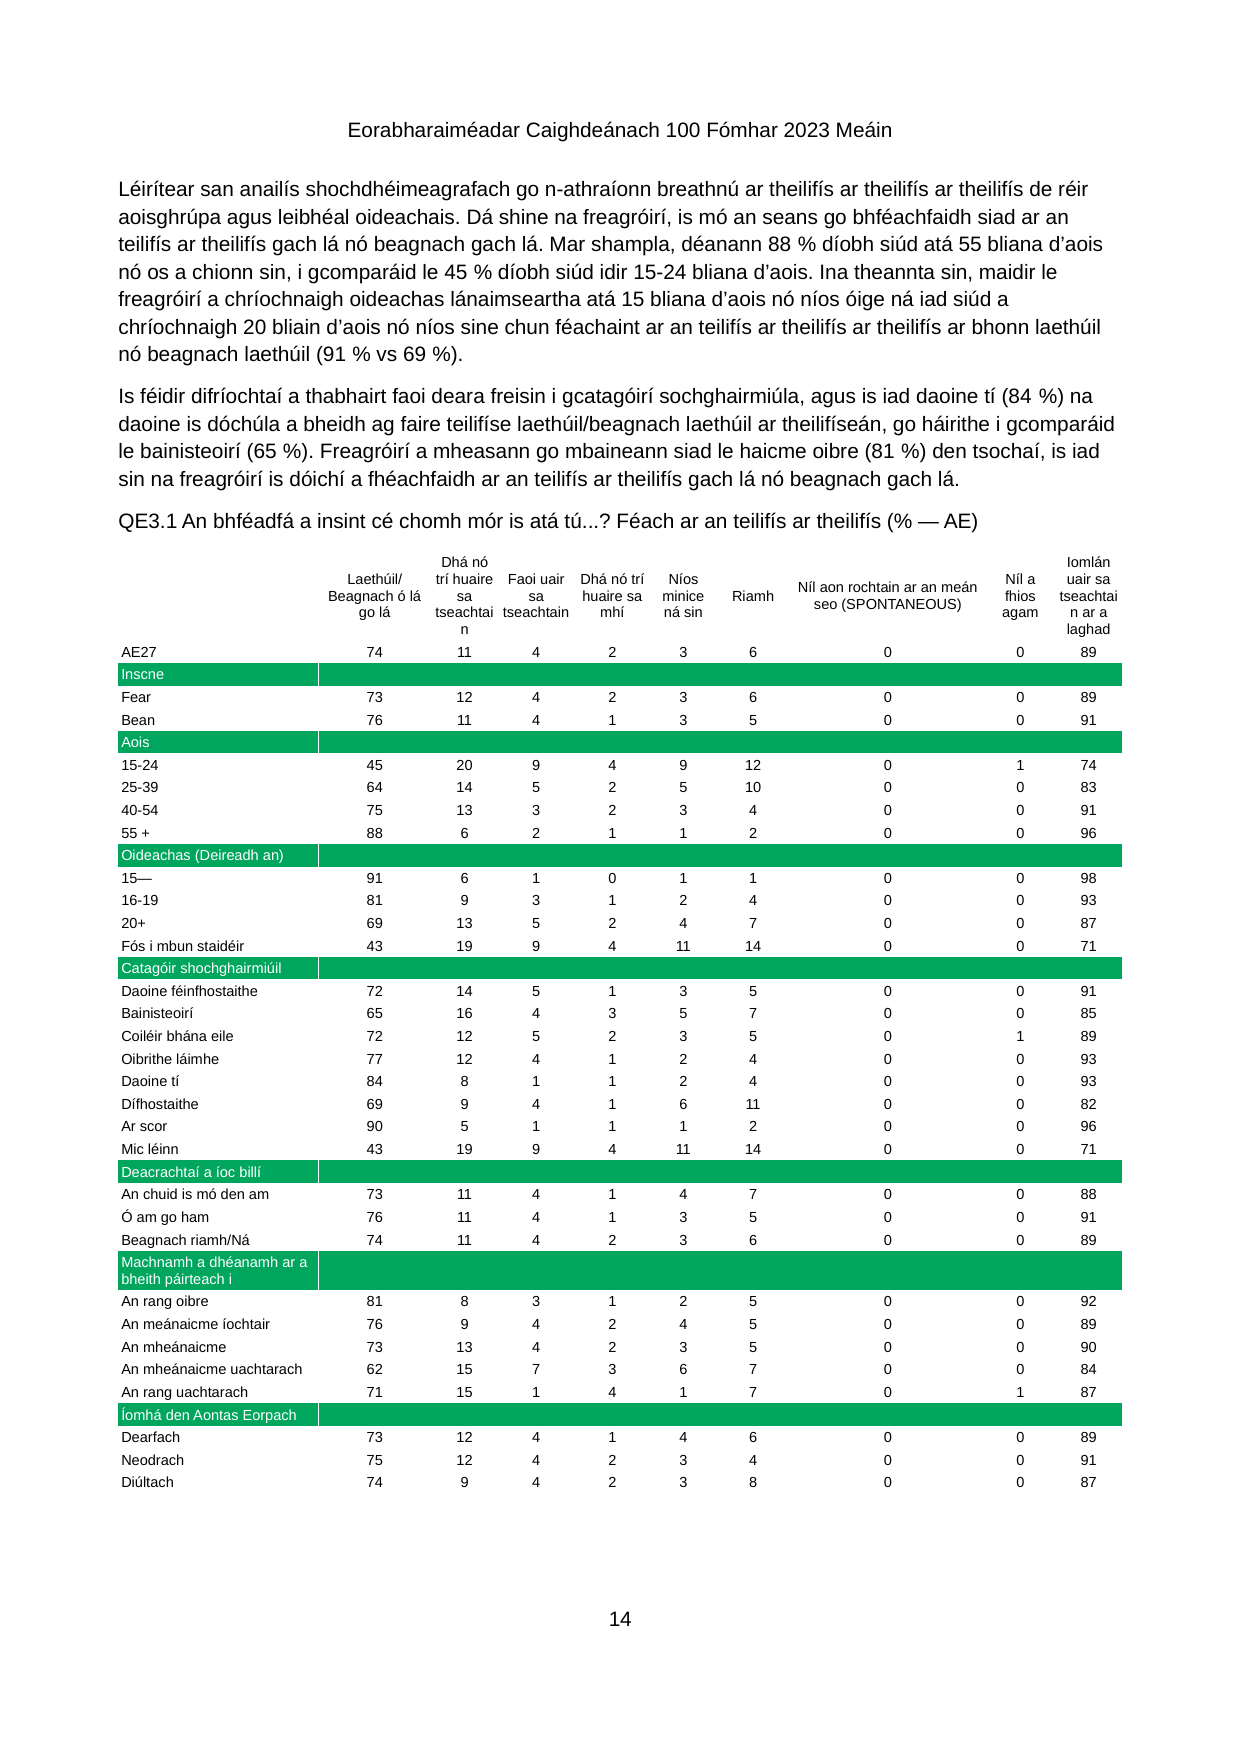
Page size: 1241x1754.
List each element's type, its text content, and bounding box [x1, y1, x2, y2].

table_cell 0 [790, 799, 985, 821]
table_cell 1 [651, 821, 716, 844]
table_cell 0 [985, 686, 1055, 708]
table_cell [716, 1403, 790, 1426]
table_cell 87 [1055, 1471, 1122, 1494]
table_cell [790, 663, 985, 686]
table_cell 2 [574, 912, 651, 934]
table_cell 75 [319, 799, 431, 821]
table_cell 5 [651, 1002, 716, 1025]
table_cell 64 [319, 776, 431, 799]
table_cell An chuid is mó den am [118, 1183, 318, 1206]
table_cell 1 [716, 867, 790, 889]
table_cell 5 [716, 1335, 790, 1358]
table_cell 89 [1055, 1313, 1122, 1335]
table_cell 6 [651, 1093, 716, 1115]
table_cell 1 [985, 1381, 1055, 1403]
table_cell 5 [716, 1313, 790, 1335]
table_cell [790, 844, 985, 867]
table_cell 1 [985, 754, 1055, 776]
table_cell [985, 1160, 1055, 1183]
table_cell 5 [498, 776, 574, 799]
table_cell 0 [790, 1115, 985, 1138]
table_cell 1 [574, 980, 651, 1002]
table_cell 43 [319, 934, 431, 957]
table_cell [498, 1160, 574, 1183]
table_cell 0 [790, 980, 985, 1002]
table_cell 43 [319, 1138, 431, 1160]
table_cell 0 [790, 1070, 985, 1093]
table_cell 3 [651, 1471, 716, 1494]
table_cell 0 [790, 1228, 985, 1251]
table_cell 11 [651, 1138, 716, 1160]
table_cell 8 [431, 1290, 498, 1313]
text Léirítear san anailís shochdhéimeagrafach go n-athraíonn breathnú ar theilifís ar theilifís ar theilifís de réir aoisghrúpa agus leibhéal oideachais. Dá shine na freagróirí, is mó an seans go bhféachfaidh siad ar an teilifís ar theilifís gach lá nó beagnach gach lá. Mar shampla, déanann 88 % díobh siúd atá 55 bliana d’aois nó os a chionn sin, i gcomparáid le 45 % díobh siúd idir 15-24 bliana d’aois. Ina theannta sin, maidir le freagróirí a chríochnaigh oideachas lánaimseartha atá 15 bliana d’aois nó níos óige ná iad siúd a chríochnaigh 20 bliain d’aois nó níos sine chun féachaint ar an teilifís ar theilifís ar theilifís ar bhonn laethúil nó beagnach laethúil (91 % vs 69 %). [118, 177, 1122, 366]
table_cell 98 [1055, 867, 1122, 889]
table_cell 74 [319, 1471, 431, 1494]
table_cell 2 [574, 799, 651, 821]
table_cell 3 [498, 889, 574, 912]
table_cell [498, 957, 574, 979]
table_cell [985, 731, 1055, 753]
table_cell 4 [498, 708, 574, 731]
table_cell 10 [716, 776, 790, 799]
table_cell 12 [431, 1449, 498, 1471]
table_cell 0 [790, 912, 985, 934]
table_cell 16 [431, 1002, 498, 1025]
table_cell 4 [498, 1093, 574, 1115]
table_cell 96 [1055, 821, 1122, 844]
table_cell 72 [319, 1025, 431, 1047]
table_cell 7 [716, 912, 790, 934]
table_cell 20 [431, 754, 498, 776]
table_cell 4 [651, 1313, 716, 1335]
table_cell 3 [651, 1206, 716, 1228]
table_cell An mheánaicme uachtarach [118, 1358, 318, 1381]
table_cell 12 [431, 1426, 498, 1448]
table_cell 2 [716, 821, 790, 844]
table_cell 55 + [118, 821, 318, 844]
table_cell 3 [651, 799, 716, 821]
table_cell 9 [651, 754, 716, 776]
table_cell 0 [985, 1313, 1055, 1335]
table_cell 4 [574, 754, 651, 776]
table_cell [985, 1403, 1055, 1426]
table_cell 1 [651, 867, 716, 889]
table_cell 0 [985, 1048, 1055, 1070]
table_cell 84 [1055, 1358, 1122, 1381]
table_cell 4 [716, 799, 790, 821]
table_cell 2 [574, 1449, 651, 1471]
table_cell 91 [1055, 799, 1122, 821]
table_cell [651, 844, 716, 867]
table_cell [1055, 731, 1122, 753]
table_cell 0 [790, 1183, 985, 1206]
table_cell 0 [790, 889, 985, 912]
table_cell 19 [431, 934, 498, 957]
table_cell 71 [319, 1381, 431, 1403]
text Is féidir difríochtaí a thabhairt faoi deara freisin i gcatagóirí sochghairmiúla, agus is iad daoine tí (84 %) na daoine is dóchúla a bheidh ag faire teilifíse laethúil/beagnach laethúil ar theilifíseán, go háirithe i gcomparáid le bainisteoirí (65 %). Freagróirí a mheasann go mbaineann siad le haicme oibre (81 %) den tsochaí, is iad sin na freagróirí is dóichí a fhéachfaidh ar an teilifís ar theilifís gach lá nó beagnach gach lá. [118, 384, 1122, 491]
table_cell 1 [574, 1290, 651, 1313]
table_cell 0 [985, 1335, 1055, 1358]
table_cell [1055, 844, 1122, 867]
table_cell [431, 1251, 498, 1290]
table_cell [1055, 957, 1122, 979]
table_cell 4 [574, 1381, 651, 1403]
table_cell [574, 844, 651, 867]
table_header Laethúil/Beagnach ó lá go lá [319, 551, 431, 641]
table_cell 2 [651, 1290, 716, 1313]
table_cell 4 [716, 1449, 790, 1471]
table_cell 74 [319, 641, 431, 663]
table_cell 11 [431, 641, 498, 663]
table_cell 2 [716, 1115, 790, 1138]
table_cell 96 [1055, 1115, 1122, 1138]
table_cell 9 [431, 1471, 498, 1494]
table_cell 11 [431, 1183, 498, 1206]
table_cell [1055, 1403, 1122, 1426]
table_cell [651, 1251, 716, 1290]
table_cell 2 [651, 1048, 716, 1070]
table_cell [498, 731, 574, 753]
table_cell [716, 844, 790, 867]
table_cell 3 [574, 1002, 651, 1025]
table_cell 45 [319, 754, 431, 776]
table_cell 4 [498, 1048, 574, 1070]
table_cell [716, 957, 790, 979]
table_cell 14 [716, 934, 790, 957]
table_cell 5 [651, 776, 716, 799]
table_cell 0 [790, 1381, 985, 1403]
table_cell 4 [498, 686, 574, 708]
table_cell 0 [790, 1138, 985, 1160]
table_cell Aois [118, 731, 318, 753]
table_cell 88 [319, 821, 431, 844]
table_cell [431, 1160, 498, 1183]
table_cell [790, 1160, 985, 1183]
table_cell 0 [790, 934, 985, 957]
table_cell 0 [790, 867, 985, 889]
table_cell 4 [574, 1138, 651, 1160]
table_cell [431, 1403, 498, 1426]
table_cell [985, 844, 1055, 867]
table_cell Fear [118, 686, 318, 708]
table_cell Ó am go ham [118, 1206, 318, 1228]
table_cell 1 [574, 1426, 651, 1448]
table_cell 3 [498, 1290, 574, 1313]
table_cell 91 [1055, 1449, 1122, 1471]
table_cell 0 [985, 1449, 1055, 1471]
table_cell 2 [574, 686, 651, 708]
table_cell 91 [1055, 1206, 1122, 1228]
table_cell Bean [118, 708, 318, 731]
table_cell 4 [498, 641, 574, 663]
table_cell [319, 957, 431, 979]
table_cell 0 [985, 1290, 1055, 1313]
table_cell 12 [716, 754, 790, 776]
table_header Dhá nó trí huaire sa mhí [574, 551, 651, 641]
table_cell 5 [716, 980, 790, 1002]
table_cell [498, 1251, 574, 1290]
table_header Dhá nó trí huaire sa tseachtain [431, 551, 498, 641]
table_cell 1 [574, 889, 651, 912]
table_cell 4 [651, 1183, 716, 1206]
table_cell 0 [985, 1358, 1055, 1381]
table_cell 40-54 [118, 799, 318, 821]
table_cell Inscne [118, 663, 318, 686]
table_cell Daoine féinfhostaithe [118, 980, 318, 1002]
table_cell 25-39 [118, 776, 318, 799]
table_cell 1 [574, 1183, 651, 1206]
table_cell 1 [574, 821, 651, 844]
table_cell [1055, 663, 1122, 686]
table_cell 1 [651, 1381, 716, 1403]
table_cell 4 [498, 1335, 574, 1358]
table_cell 9 [431, 1313, 498, 1335]
table_cell 2 [574, 641, 651, 663]
table_cell 7 [498, 1358, 574, 1381]
table_cell 11 [431, 1228, 498, 1251]
table_cell 3 [651, 980, 716, 1002]
table_cell 4 [651, 912, 716, 934]
table_cell 1 [651, 1115, 716, 1138]
table_header Faoi uair sa tseachtain [498, 551, 574, 641]
table_cell 2 [498, 821, 574, 844]
table_cell 8 [716, 1471, 790, 1494]
table_cell 0 [790, 1290, 985, 1313]
table_cell [1055, 1160, 1122, 1183]
table_cell 75 [319, 1449, 431, 1471]
table_cell [790, 731, 985, 753]
table_cell 0 [574, 867, 651, 889]
table_cell [985, 663, 1055, 686]
table_cell 0 [985, 821, 1055, 844]
table_cell 71 [1055, 934, 1122, 957]
table_cell 0 [790, 1449, 985, 1471]
table_cell Catagóir shochghairmiúil [118, 957, 318, 979]
table_cell 6 [651, 1358, 716, 1381]
table_cell 0 [790, 1471, 985, 1494]
table_header Níl a fhios agam [985, 551, 1055, 641]
table_cell 0 [985, 776, 1055, 799]
table_cell 1 [574, 1048, 651, 1070]
table_cell 89 [1055, 1025, 1122, 1047]
table_cell 0 [790, 1025, 985, 1047]
table_cell 93 [1055, 889, 1122, 912]
table_cell Diúltach [118, 1471, 318, 1494]
table_cell 4 [498, 1449, 574, 1471]
table_cell 5 [716, 1025, 790, 1047]
table_cell 4 [716, 889, 790, 912]
table_cell 6 [716, 641, 790, 663]
table_cell 2 [651, 1070, 716, 1093]
table_cell [431, 663, 498, 686]
table_cell 0 [985, 912, 1055, 934]
table_cell 4 [498, 1228, 574, 1251]
table_cell 12 [431, 1048, 498, 1070]
table_cell 5 [716, 1290, 790, 1313]
table_cell [574, 731, 651, 753]
table_cell 77 [319, 1048, 431, 1070]
table_cell [716, 731, 790, 753]
table_cell 0 [985, 1206, 1055, 1228]
table_cell [716, 1160, 790, 1183]
table_cell [574, 663, 651, 686]
table_cell 0 [985, 934, 1055, 957]
table_cell [431, 957, 498, 979]
table_cell 0 [985, 889, 1055, 912]
table_cell 9 [498, 934, 574, 957]
table_cell [790, 957, 985, 979]
table_cell 81 [319, 889, 431, 912]
table_cell 0 [790, 1206, 985, 1228]
table_cell 0 [985, 799, 1055, 821]
table_cell 3 [651, 1025, 716, 1047]
table_cell 11 [431, 1206, 498, 1228]
table_cell 15 [431, 1358, 498, 1381]
table_cell 1 [498, 867, 574, 889]
table_cell Oideachas (Deireadh an) [118, 844, 318, 867]
table_cell [651, 663, 716, 686]
table_cell Dearfach [118, 1426, 318, 1448]
table_cell 15 [431, 1381, 498, 1403]
table_cell [1055, 1251, 1122, 1290]
table_cell [790, 1251, 985, 1290]
table_cell 3 [651, 686, 716, 708]
table_cell Ar scor [118, 1115, 318, 1138]
table_cell 0 [790, 1002, 985, 1025]
table_cell 0 [790, 1335, 985, 1358]
table_cell 62 [319, 1358, 431, 1381]
table_cell 7 [716, 1002, 790, 1025]
table_cell 73 [319, 1183, 431, 1206]
table_cell An meánaicme íochtair [118, 1313, 318, 1335]
table_cell 15— [118, 867, 318, 889]
table_cell 81 [319, 1290, 431, 1313]
table_cell 0 [790, 1313, 985, 1335]
table_cell 83 [1055, 776, 1122, 799]
table_cell 73 [319, 686, 431, 708]
table_cell 73 [319, 1335, 431, 1358]
table_cell [431, 731, 498, 753]
table_header Iomlán uair sa tseachtain ar a laghad [1055, 551, 1122, 641]
table_cell [574, 1251, 651, 1290]
table_cell 11 [431, 708, 498, 731]
table_cell [431, 844, 498, 867]
table_cell 4 [498, 1206, 574, 1228]
table_cell 92 [1055, 1290, 1122, 1313]
table_cell 0 [790, 641, 985, 663]
table_cell 11 [651, 934, 716, 957]
table_cell 0 [790, 1048, 985, 1070]
table_cell 2 [651, 889, 716, 912]
table_cell [319, 1160, 431, 1183]
table_cell [716, 1251, 790, 1290]
table_cell Fós i mbun staidéir [118, 934, 318, 957]
table_cell 16-19 [118, 889, 318, 912]
table_cell 12 [431, 686, 498, 708]
table_cell [498, 844, 574, 867]
table_cell Bainisteoirí [118, 1002, 318, 1025]
table_cell 76 [319, 1313, 431, 1335]
table_cell 7 [716, 1358, 790, 1381]
table_cell 88 [1055, 1183, 1122, 1206]
table_cell 3 [651, 1449, 716, 1471]
table_header [118, 551, 318, 641]
table_cell 3 [651, 1228, 716, 1251]
table_cell 0 [790, 1426, 985, 1448]
table_cell 2 [574, 1471, 651, 1494]
table_cell 13 [431, 912, 498, 934]
table_cell 1 [574, 1206, 651, 1228]
table_cell [651, 957, 716, 979]
table_cell 5 [498, 1025, 574, 1047]
table_cell 1 [574, 1093, 651, 1115]
table_cell 0 [790, 1093, 985, 1115]
table_cell 65 [319, 1002, 431, 1025]
table_cell 1 [574, 708, 651, 731]
table_cell 3 [498, 799, 574, 821]
table_cell 9 [431, 1093, 498, 1115]
table_cell [319, 663, 431, 686]
table_cell 9 [498, 754, 574, 776]
table_cell 4 [498, 1426, 574, 1448]
table_cell 0 [790, 754, 985, 776]
table_cell [651, 1403, 716, 1426]
table_cell 91 [1055, 980, 1122, 1002]
table_cell 14 [716, 1138, 790, 1160]
text QE3.1 An bhféadfá a insint cé chomh mór is atá tú...? Féach ar an teilifís ar theilifís (% — AE) [118, 509, 1122, 533]
table_cell 5 [498, 980, 574, 1002]
table_cell 6 [716, 1426, 790, 1448]
table_cell 19 [431, 1138, 498, 1160]
table_cell 5 [716, 708, 790, 731]
table_cell 85 [1055, 1002, 1122, 1025]
table_cell 71 [1055, 1138, 1122, 1160]
table_cell 93 [1055, 1048, 1122, 1070]
table_cell [651, 1160, 716, 1183]
table_cell [574, 1403, 651, 1426]
table_cell 1 [498, 1115, 574, 1138]
table_cell An rang oibre [118, 1290, 318, 1313]
table_cell 0 [985, 1426, 1055, 1448]
table_cell 3 [651, 1335, 716, 1358]
table_cell 14 [431, 776, 498, 799]
table_cell 1 [985, 1025, 1055, 1047]
table_cell Íomhá den Aontas Eorpach [118, 1403, 318, 1426]
table_cell Oibrithe láimhe [118, 1048, 318, 1070]
table_cell [319, 1403, 431, 1426]
table_cell [498, 663, 574, 686]
table_cell 12 [431, 1025, 498, 1047]
table_cell 0 [985, 1115, 1055, 1138]
table_cell [574, 957, 651, 979]
table_cell 87 [1055, 1381, 1122, 1403]
table_cell 3 [651, 708, 716, 731]
table_cell 4 [716, 1048, 790, 1070]
table_cell 93 [1055, 1070, 1122, 1093]
table_cell 4 [498, 1471, 574, 1494]
table_cell [319, 1251, 431, 1290]
table_cell 74 [319, 1228, 431, 1251]
table_cell 89 [1055, 1228, 1122, 1251]
table_cell 87 [1055, 912, 1122, 934]
table_cell 72 [319, 980, 431, 1002]
table_cell 13 [431, 1335, 498, 1358]
table_cell 0 [790, 1358, 985, 1381]
table_header Riamh [716, 551, 790, 641]
table_cell 2 [574, 776, 651, 799]
table_cell 76 [319, 708, 431, 731]
table_cell 0 [985, 980, 1055, 1002]
table_cell AE27 [118, 641, 318, 663]
table_cell 0 [985, 1002, 1055, 1025]
table_cell 74 [1055, 754, 1122, 776]
table_cell 1 [574, 1070, 651, 1093]
table_cell 69 [319, 912, 431, 934]
table_cell Daoine tí [118, 1070, 318, 1093]
table_cell 0 [790, 686, 985, 708]
table_header Níos minice ná sin [651, 551, 716, 641]
table_cell 0 [790, 821, 985, 844]
table_cell 69 [319, 1093, 431, 1115]
table_cell 0 [790, 708, 985, 731]
table_cell 91 [1055, 708, 1122, 731]
table_cell 4 [574, 934, 651, 957]
table_cell 7 [716, 1183, 790, 1206]
table_cell 0 [985, 867, 1055, 889]
table_cell 0 [985, 1228, 1055, 1251]
table_cell [319, 844, 431, 867]
table_cell 82 [1055, 1093, 1122, 1115]
table_cell 0 [985, 708, 1055, 731]
table_cell [716, 663, 790, 686]
table_cell 89 [1055, 686, 1122, 708]
table_cell Mic léinn [118, 1138, 318, 1160]
table_cell 20+ [118, 912, 318, 934]
table_cell 2 [574, 1025, 651, 1047]
table_cell 91 [319, 867, 431, 889]
table_cell An rang uachtarach [118, 1381, 318, 1403]
table_cell 5 [498, 912, 574, 934]
table_cell [574, 1160, 651, 1183]
table_cell Deacrachtaí a íoc billí [118, 1160, 318, 1183]
table_cell Coiléir bhána eile [118, 1025, 318, 1047]
table_cell 3 [574, 1358, 651, 1381]
table_cell [790, 1403, 985, 1426]
table_cell 0 [985, 641, 1055, 663]
table_cell [319, 731, 431, 753]
table_cell 6 [716, 686, 790, 708]
table_cell 14 [431, 980, 498, 1002]
table_cell 4 [716, 1070, 790, 1093]
table_cell 2 [574, 1335, 651, 1358]
table_cell [498, 1403, 574, 1426]
table_cell 0 [985, 1471, 1055, 1494]
table_cell 5 [716, 1206, 790, 1228]
table_cell 0 [985, 1138, 1055, 1160]
table_cell 90 [319, 1115, 431, 1138]
table_cell 90 [1055, 1335, 1122, 1358]
table_cell 4 [498, 1313, 574, 1335]
table_cell 0 [985, 1093, 1055, 1115]
table_cell 89 [1055, 641, 1122, 663]
table_cell 0 [790, 776, 985, 799]
table_cell 0 [985, 1183, 1055, 1206]
table_header Níl aon rochtain ar an meán seo (SPONTANEOUS) [790, 551, 985, 641]
table_cell 1 [498, 1070, 574, 1093]
table_cell Beagnach riamh/Ná [118, 1228, 318, 1251]
table_cell Neodrach [118, 1449, 318, 1471]
table_cell 84 [319, 1070, 431, 1093]
table_cell 5 [431, 1115, 498, 1138]
table_cell 13 [431, 799, 498, 821]
table_cell 3 [651, 641, 716, 663]
table_cell [651, 731, 716, 753]
table_cell 6 [431, 867, 498, 889]
table_cell 7 [716, 1381, 790, 1403]
table_cell Dífhostaithe [118, 1093, 318, 1115]
table_cell [985, 957, 1055, 979]
table_cell 4 [498, 1183, 574, 1206]
table_cell 6 [431, 821, 498, 844]
table_cell 6 [716, 1228, 790, 1251]
table_cell 0 [985, 1070, 1055, 1093]
table_cell 2 [574, 1313, 651, 1335]
table_cell 89 [1055, 1426, 1122, 1448]
table_cell [985, 1251, 1055, 1290]
table_cell An mheánaicme [118, 1335, 318, 1358]
table_cell 2 [574, 1228, 651, 1251]
table_cell Machnamh a dhéanamh ar a bheith páirteach i [118, 1251, 318, 1290]
table_cell 8 [431, 1070, 498, 1093]
table_cell 11 [716, 1093, 790, 1115]
table_cell 9 [431, 889, 498, 912]
table_cell 4 [651, 1426, 716, 1448]
table_cell 1 [574, 1115, 651, 1138]
table_cell 15-24 [118, 754, 318, 776]
table_cell 9 [498, 1138, 574, 1160]
table_cell 1 [498, 1381, 574, 1403]
table_cell 73 [319, 1426, 431, 1448]
table_cell 76 [319, 1206, 431, 1228]
table_cell 4 [498, 1002, 574, 1025]
